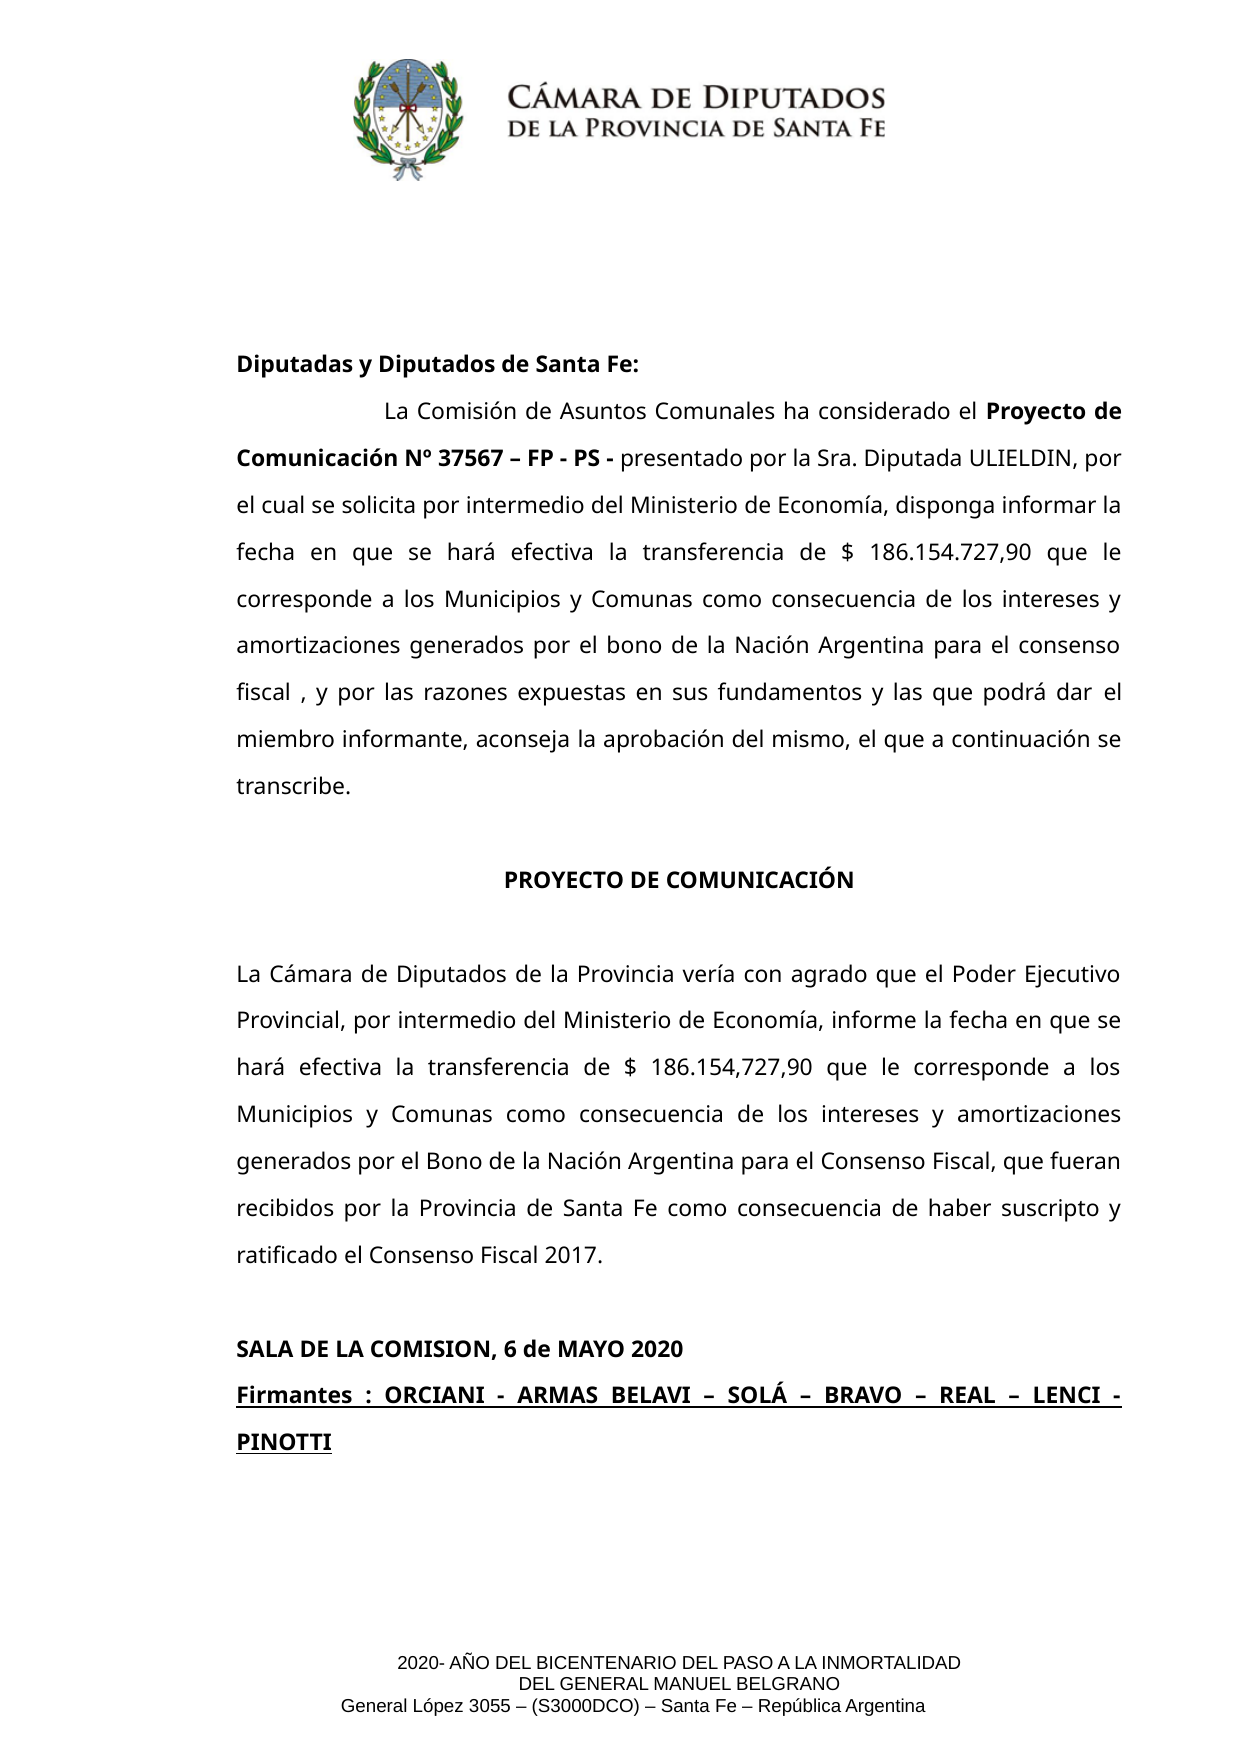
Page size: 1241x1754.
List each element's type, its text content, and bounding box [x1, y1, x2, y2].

text SALA DE LA COMISION, 6 de MAYO 2020 [236, 1332, 1122, 1364]
text La Cámara de Diputados de la Provincia vería con agrado que el Poder Ejecutivo Provincial, por intermedio del Ministerio de Economía, informe la fecha en que se hará efectiva la transferencia de $ 186.154,727,90 que le corresponde a los Municipios y Comunas como consecuencia de los intereses y amortizaciones generados por el Bono de la Nación Argentina para el Consenso Fiscal, que fueran recibidos por la Provincia de Santa Fe como consecuencia de haber suscripto y ratificado el Consenso Fiscal 2017. [236, 957, 1122, 1270]
text Diputadas y Diputados de Santa Fe: [236, 301, 1122, 379]
text PROYECTO DE COMUNICACIÓN [236, 864, 1122, 895]
text - PINOTTI [236, 1408, 1122, 1457]
text La Comisión de Asuntos Comunales ha considerado el Proyecto de Comunicación Nº 37567 – FP - PS - presentado por la Sra. Diputada ULIELDIN, por el cual se solicita por intermedio del Ministerio de Economía, disponga informar la fecha en que se hará efectiva la transferencia de $ 186.154.727,90 que le corresponde a los Municipios y Comunas como consecuencia de los intereses y amortizaciones generados por el bono de la Nación Argentina para el consenso fiscal , y por las razones expuestas en sus fundamentos y las que podrá dar el miembro informante, aconseja la aprobación del mismo, el que a continuación se transcribe. [236, 395, 1122, 801]
text Firmantes : ORCIANI - ARMAS BELAVI – SOLÁ – BRAVO – REAL – LENCI [236, 1379, 1122, 1406]
